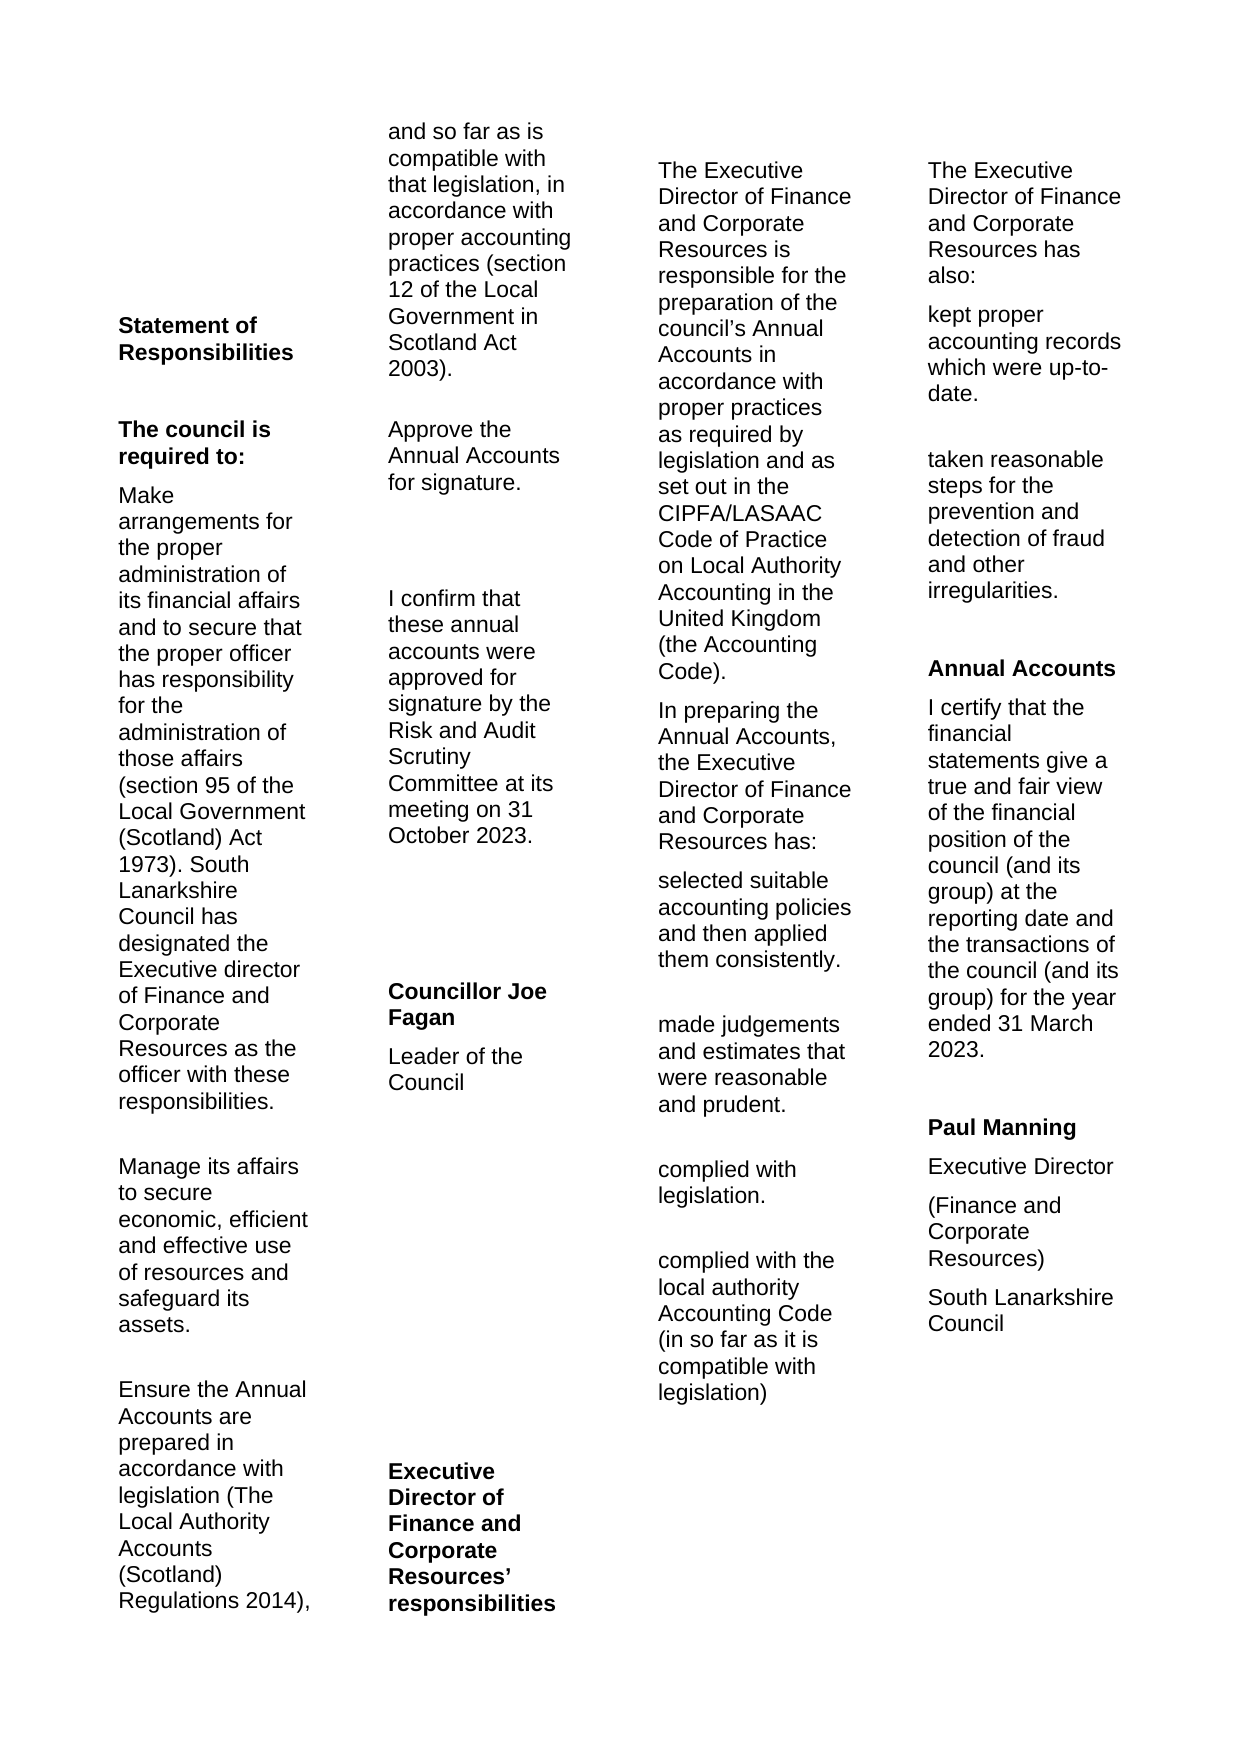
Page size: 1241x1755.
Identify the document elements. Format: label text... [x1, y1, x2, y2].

text Councillor Joe Fagan [388, 978, 583, 1030]
text Approve the Annual Accounts for signature. [388, 416, 583, 495]
subtitle Statement of Responsibilities [118, 312, 313, 365]
text I confirm that these annual accounts were approved for signature by the Risk and Audit Scrutiny Committee at its meeting on 31 October 2023. [388, 585, 583, 848]
text Annual Accounts [928, 655, 1122, 681]
text Paul Manning [928, 1114, 1122, 1141]
text taken reasonable steps for the prevention and detection of fraud and other irregularities. [928, 446, 1122, 604]
text Ensure the Annual Accounts are prepared in accordance with legislation (The Local Authority Accounts (Scotland) Regulations 2014), [118, 1376, 313, 1613]
text The council is required to: [118, 416, 313, 469]
text complied with the local authority Accounting Code (in so far as it is compatible with legislation) [658, 1247, 853, 1405]
text Make arrangements for the proper administration of its financial affairs and to secure that the proper officer has responsibility for the administration of those affairs (section 95 of the Local Government (Scotland) Act 1973). South Lanarkshire Council has designated the Executive director of Finance and Corporate Resources as the officer with these responsibilities. [118, 482, 313, 1141]
text selected suitable accounting policies and then applied them consistently. [658, 867, 853, 999]
text South Lanarkshire Council [928, 1283, 1122, 1336]
text The Executive Director of Finance and Corporate Resources has also: [928, 157, 1122, 289]
text Executive Director [928, 1153, 1122, 1179]
text Leader of the Council [388, 1043, 583, 1096]
text The Executive Director of Finance and Corporate Resources is responsible for the preparation of the council’s Annual Accounts in accordance with proper practices as required by legislation and as set out in the CIPFA/LASAAC Code of Practice on Local Authority Accounting in the United Kingdom (the Accounting Code). [658, 157, 853, 684]
text complied with legislation. [658, 1156, 853, 1235]
text Executive Director of Finance and Corporate Resources’ responsibilities [388, 1458, 583, 1616]
text In preparing the Annual Accounts, the Executive Director of Finance and Corporate Resources has: [658, 697, 853, 855]
text I certify that the financial statements give a true and fair view of the financial position of the council (and its group) at the reporting date and the transactions of the council (and its group) for the year ended 31 March 2023. [928, 694, 1122, 1063]
text kept proper accounting records which were up-to-date. [928, 301, 1122, 433]
text and so far as is compatible with that legislation, in accordance with proper accounting practices (section 12 of the Local Government in Scotland Act 2003). [388, 118, 583, 403]
text made judgements and estimates that were reasonable and prudent. [658, 1011, 853, 1143]
text Manage its affairs to secure economic, efficient and effective use of resources and safeguard its assets. [118, 1153, 313, 1364]
text (Finance and Corporate Resources) [928, 1192, 1122, 1271]
